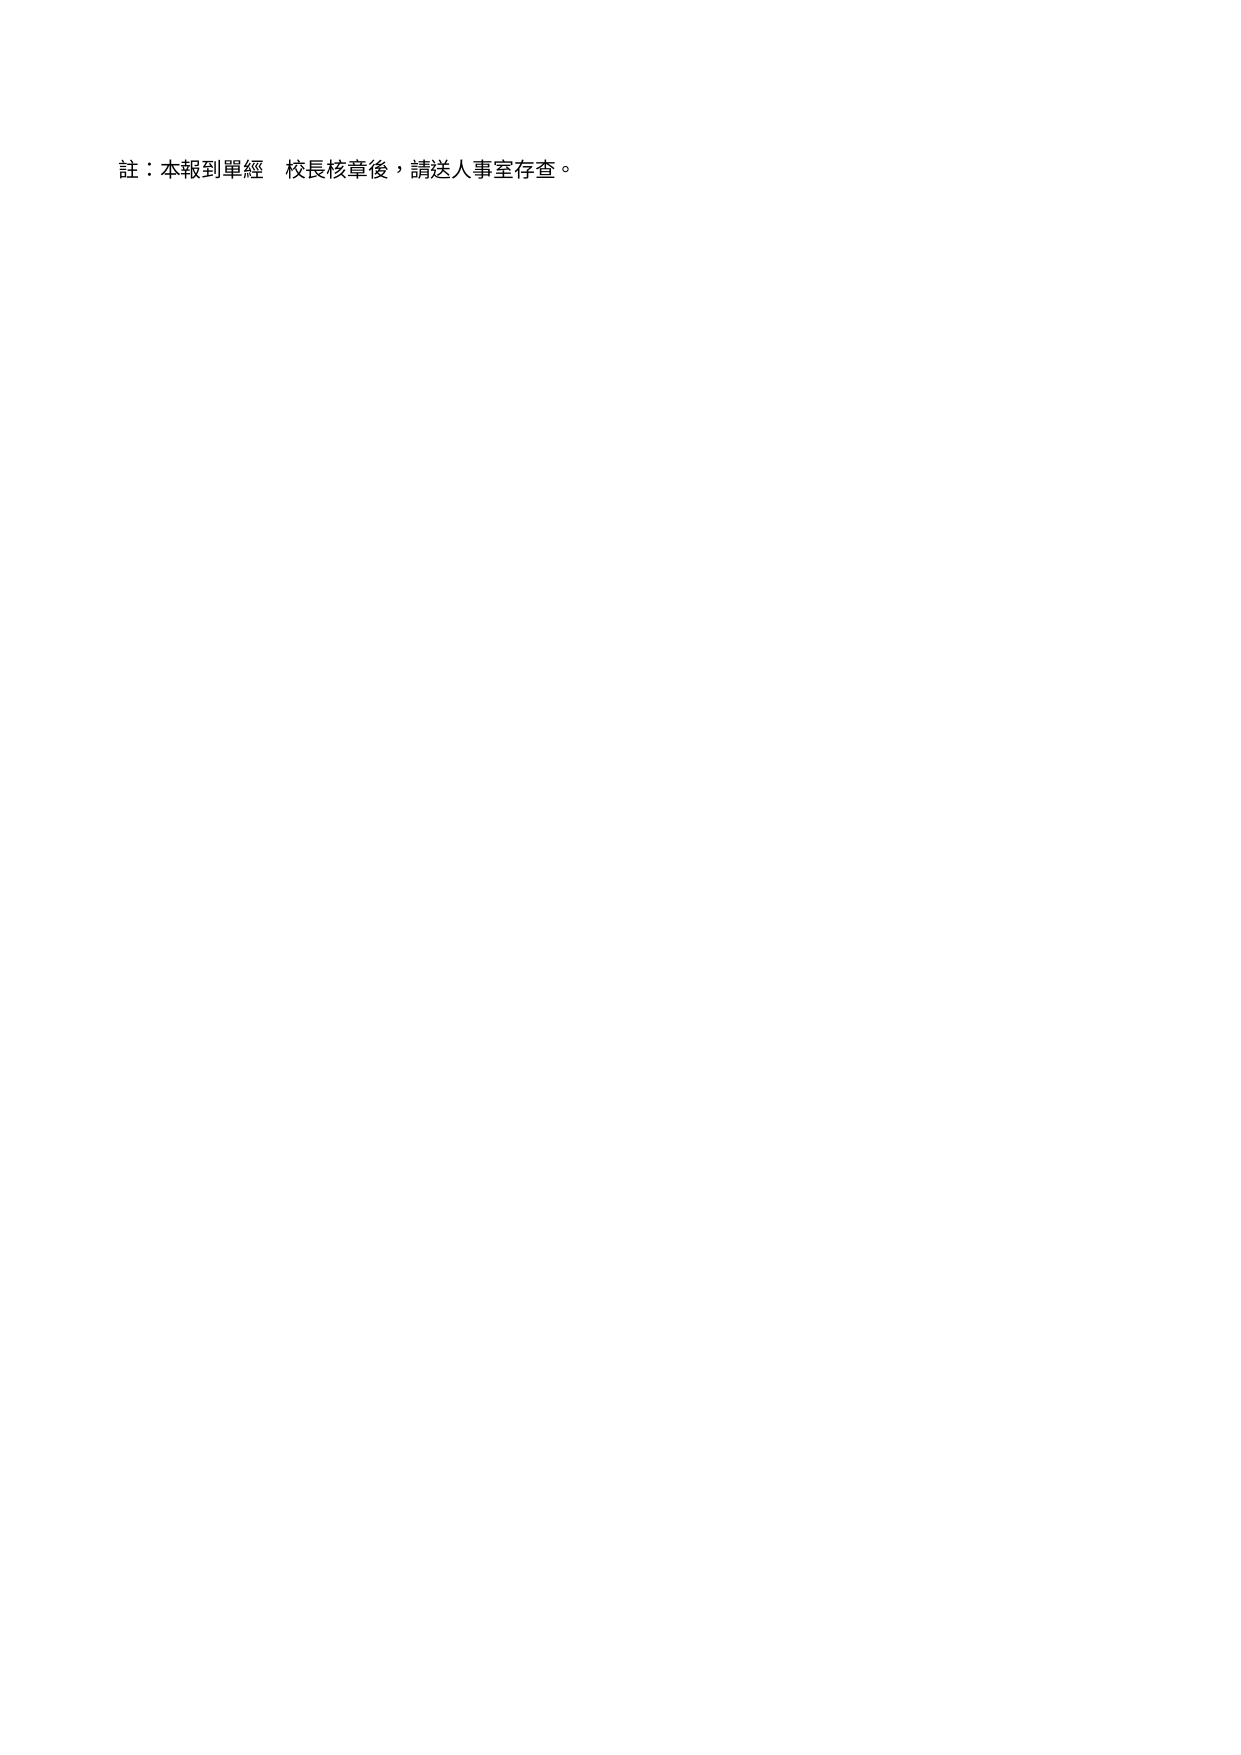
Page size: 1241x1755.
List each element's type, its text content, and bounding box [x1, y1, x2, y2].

text 註：本報到單經 校長核章後，請送人事室存查。 [118, 127, 1122, 189]
